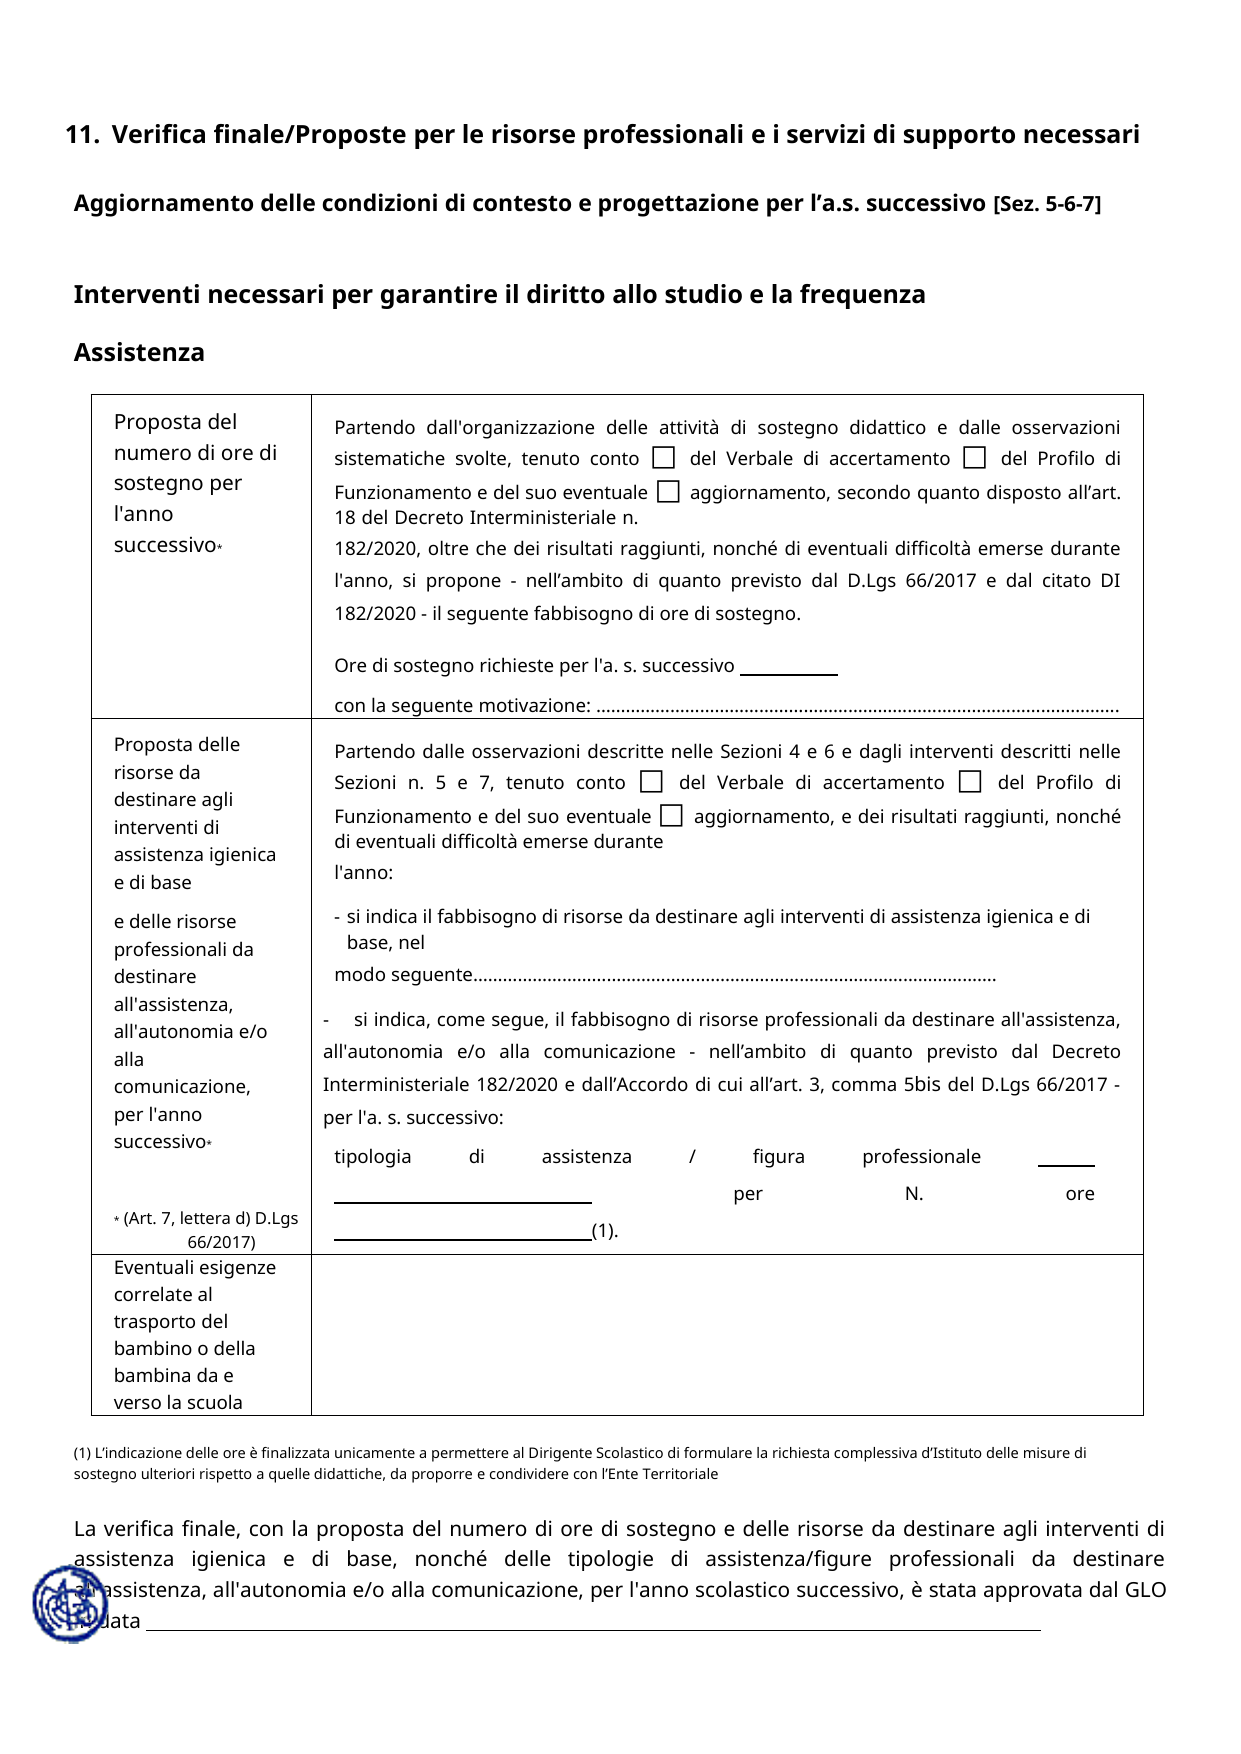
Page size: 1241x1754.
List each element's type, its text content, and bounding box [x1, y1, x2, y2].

table_cell Partendo dalle osservazioni descritte nelle Sezioni 4 e 6 e dagli interventi descritti nelle Sezioni n. 5 e 7, tenuto conto □ del Verbale di accertamento □ del Profilo di Funzionamento e del suo eventuale □ aggiornamento, e dei risultati raggiunti, nonché di eventuali difficoltà emerse durante l'anno: si indica il fabbisogno di risorse da destinare agli interventi di assistenza igienica e di base, nel modo seguente……………………………………………………………………………………………. si indica, come segue, il fabbisogno di risorse professionali da destinare all'assistenza, all'autonomia e/o alla comunicazione - nell’ambito di quanto previsto dal Decreto Interministeriale 182/2020 e dall’Accordo di cui all’art. 3, comma 5bis del D.Lgs 66/2017 - per l'a. s. successivo: tipologia di assistenza / figura professionale per N. ore (1). [312, 719, 1143, 1253]
subtitle Interventi necessari per garantire il diritto allo studio e la frequenza Assistenza [74, 276, 931, 369]
picture [31, 1564, 111, 1644]
table_cell Proposta delle risorse da destinare agli interventi di assistenza igienica e di base e delle risorse professionali da destinare all'assistenza, all'autonomia e/o alla comunicazione, per l'anno successivo* * (Art. 7, lettera d) D.Lgs 66/2017) [92, 719, 311, 1253]
table_cell [312, 1255, 1143, 1415]
text Aggiornamento delle condizioni di contesto e progettazione per l’a.s. successivo [Sez. 5-6-7] [74, 187, 1217, 218]
subtitle La verifica finale, con la proposta del numero di ore di sostegno e delle risorse da destinare agli interventi di assistenza igienica e di base, nonché delle tipologie di assistenza/figure professionali da destinare all'assistenza, all'autonomia e/o alla comunicazione, per l'anno scolastico successivo, è stata approvata dal GLO in data [74, 1514, 1167, 1634]
table_header Proposta del numero di ore di sostegno per l'anno successivo* [92, 395, 311, 718]
text (1) L’indicazione delle ore è finalizzata unicamente a permettere al Dirigente Scolastico di formulare la richiesta complessiva d’Istituto delle misure di sostegno ulteriori rispetto a quelle didattiche, da proporre e condividere con l’Ente Territoriale [74, 1442, 1148, 1484]
table_cell Eventuali esigenze correlate al trasporto del bambino o della bambina da e verso la scuola [92, 1255, 311, 1415]
subtitle Verifica finale/Proposte per le risorse professionali e i servizi di supporto necessari [64, 116, 1217, 150]
table_header Partendo dall'organizzazione delle attività di sostegno didattico e dalle osservazioni sistematiche svolte, tenuto conto □ del Verbale di accertamento □ del Profilo di Funzionamento e del suo eventuale □ aggiornamento, secondo quanto disposto all’art. 18 del Decreto Interministeriale n. 182/2020, oltre che dei risultati raggiunti, nonché di eventuali difficoltà emerse durante l'anno, si propone - nell’ambito di quanto previsto dal D.Lgs 66/2017 e dal citato DI 182/2020 - il seguente fabbisogno di ore di sostegno. Ore di sostegno richieste per l'a. s. successivo con la seguente motivazione: ……………………………………………………………………………………………. [312, 395, 1143, 718]
